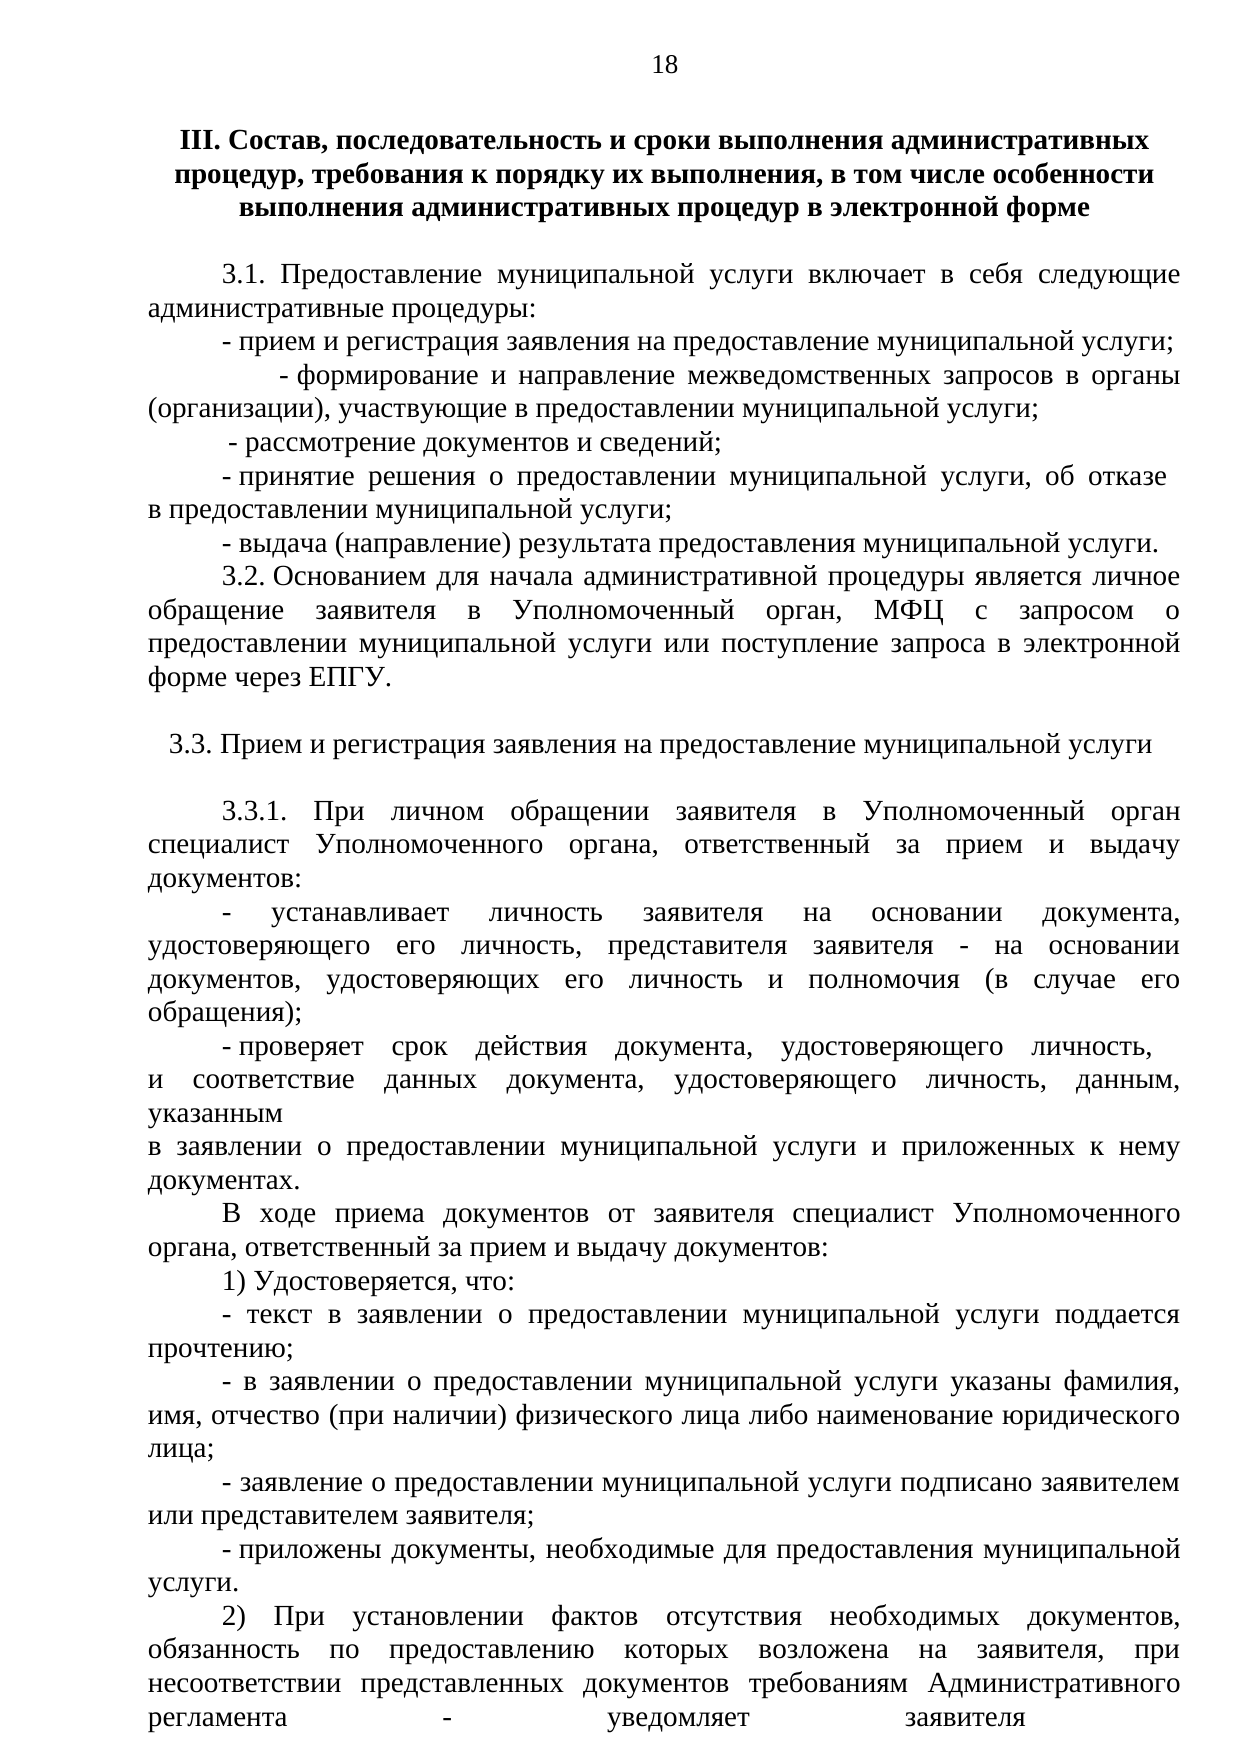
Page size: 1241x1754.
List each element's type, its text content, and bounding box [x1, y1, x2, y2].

text 3.2. Основанием для начала административной процедуры является личное обращение заявителя в Уполномоченный орган, МФЦ с запросом о предоставлении муниципальной услуги или поступление запроса в электронной форме через ЕПГУ. [148, 558, 1181, 692]
text III. Состав, последовательность и сроки выполнения административных процедур, требования к порядку их выполнения, в том числе особенности выполнения административных процедур в электронной форме [148, 122, 1181, 223]
text - принятие решения о предоставлении муниципальной услуги, об отказе в предоставлении муниципальной услуги; [148, 458, 1181, 525]
text - приложены документы, необходимые для предоставления муниципальной услуги. [148, 1531, 1181, 1598]
text - текст в заявлении о предоставлении муниципальной услуги поддается прочтению; [148, 1296, 1181, 1363]
text - устанавливает личность заявителя на основании документа, удостоверяющего его личность, представителя заявителя - на основании документов, удостоверяющих его личность и полномочия (в случае его обращения); [148, 894, 1181, 1028]
text - заявление о предоставлении муниципальной услуги подписано заявителем или представителем заявителя; [148, 1464, 1181, 1531]
text - проверяет срок действия документа, удостоверяющего личность, и соответствие данных документа, удостоверяющего личность, данным, указанным в заявлении о предоставлении муниципальной услуги и приложенных к нему документах. [148, 1028, 1181, 1196]
text 3.3.1. При личном обращении заявителя в Уполномоченный орган специалист Уполномоченного органа, ответственный за прием и выдачу документов: [148, 793, 1181, 894]
text 2) При установлении фактов отсутствия необходимых документов, обязанность по предоставлению которых возложена на заявителя, при несоответствии представленных документов требованиям Административного регламента - уведомляет заявителя [148, 1598, 1181, 1732]
text 1) Удостоверяется, что: [148, 1263, 1181, 1296]
text 3.1. Предоставление муниципальной услуги включает в себя следующие административные процедуры: [148, 256, 1181, 323]
text - формирование и направление межведомственных запросов в органы (организации), участвующие в предоставлении муниципальной услуги; [148, 357, 1181, 424]
text 3.3. Прием и регистрация заявления на предоставление муниципальной услуги [148, 726, 1181, 793]
text В ходе приема документов от заявителя специалист Уполномоченного органа, ответственный за прием и выдачу документов: [148, 1196, 1181, 1263]
text - выдача (направление) результата предоставления муниципальной услуги. [148, 525, 1181, 558]
text - рассмотрение документов и сведений; [148, 424, 1181, 458]
text - в заявлении о предоставлении муниципальной услуги указаны фамилия, имя, отчество (при наличии) физического лица либо наименование юридического лица; [148, 1363, 1181, 1464]
text - прием и регистрация заявления на предоставление муниципальной услуги; [148, 323, 1181, 357]
